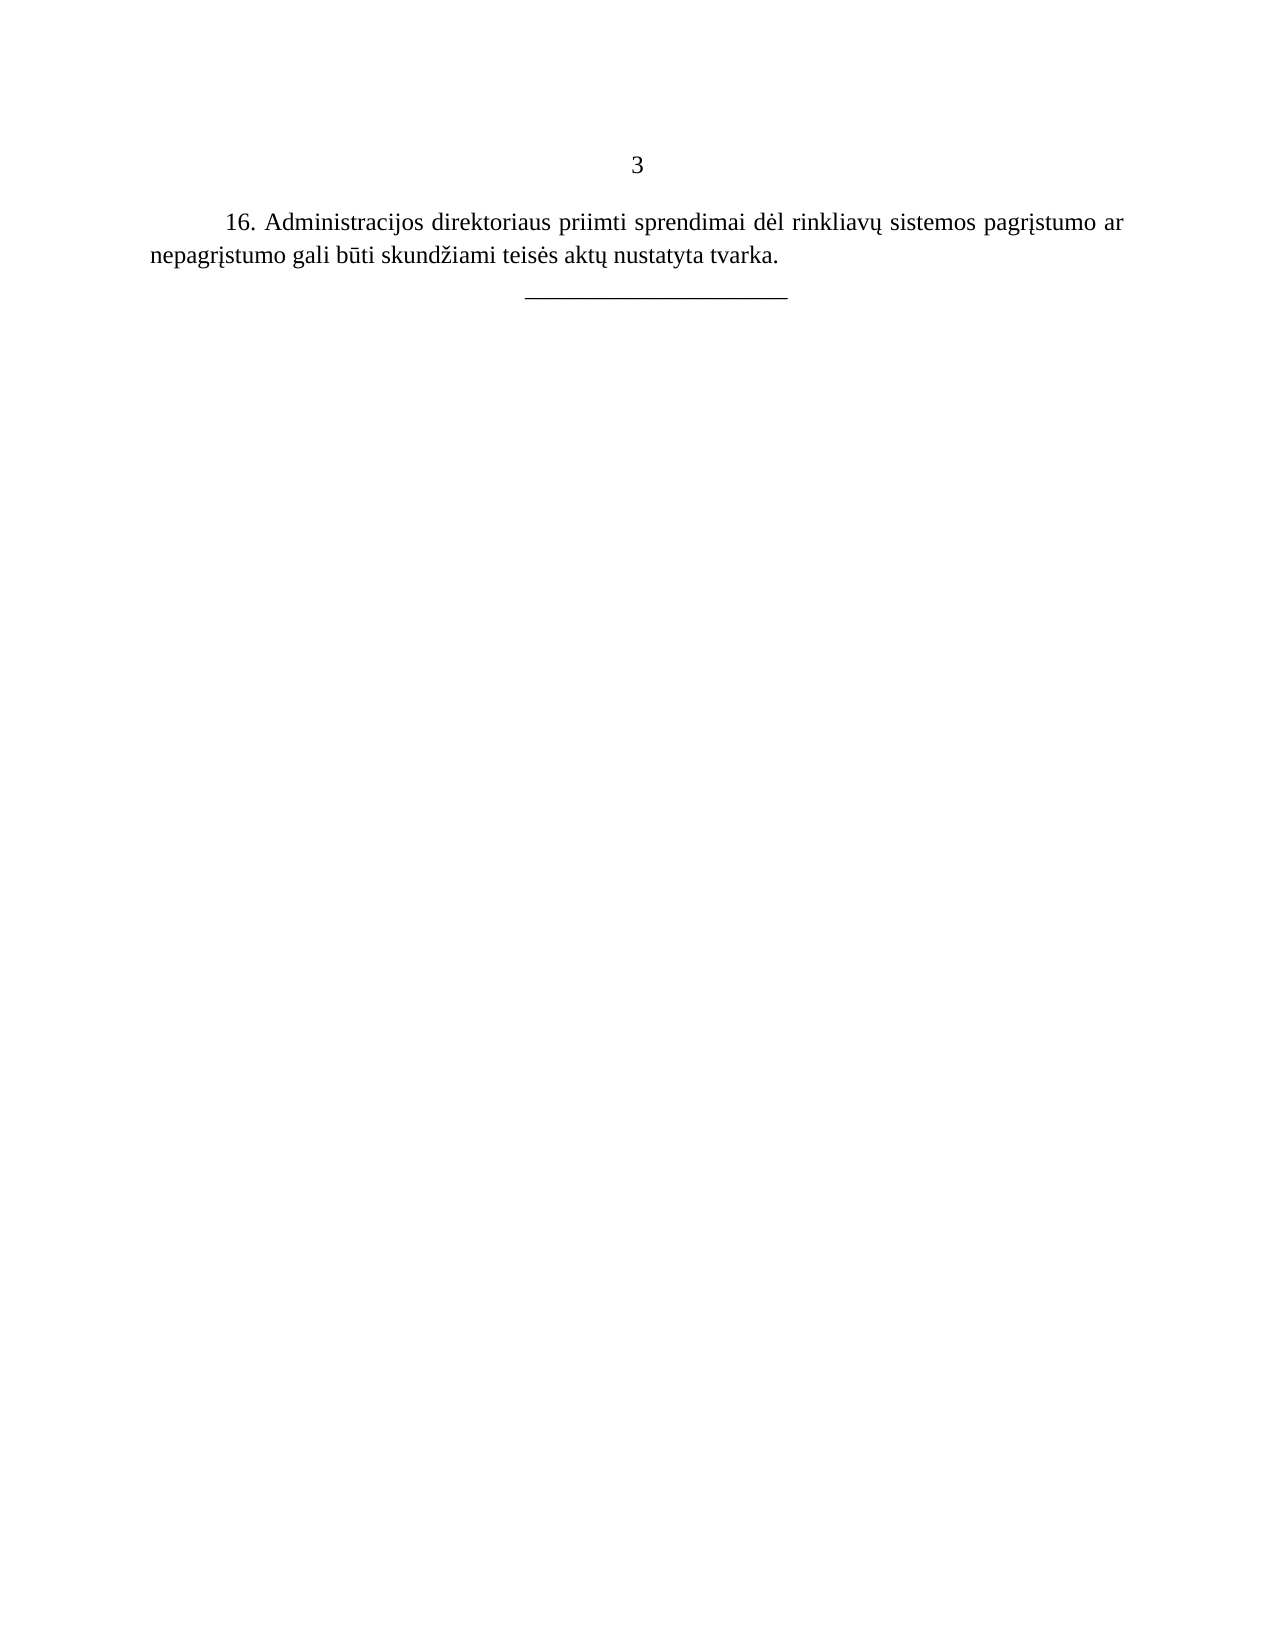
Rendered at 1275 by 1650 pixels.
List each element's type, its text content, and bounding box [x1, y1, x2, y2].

text _____________________ [450, 273, 1125, 302]
text 16. Administracijos direktoriaus priimti sprendimai dėl rinkliavų sistemos pagrįstumo ar nepagrįstumo gali būti skundžiami teisės aktų nustatyta tvarka. [150, 207, 1125, 269]
